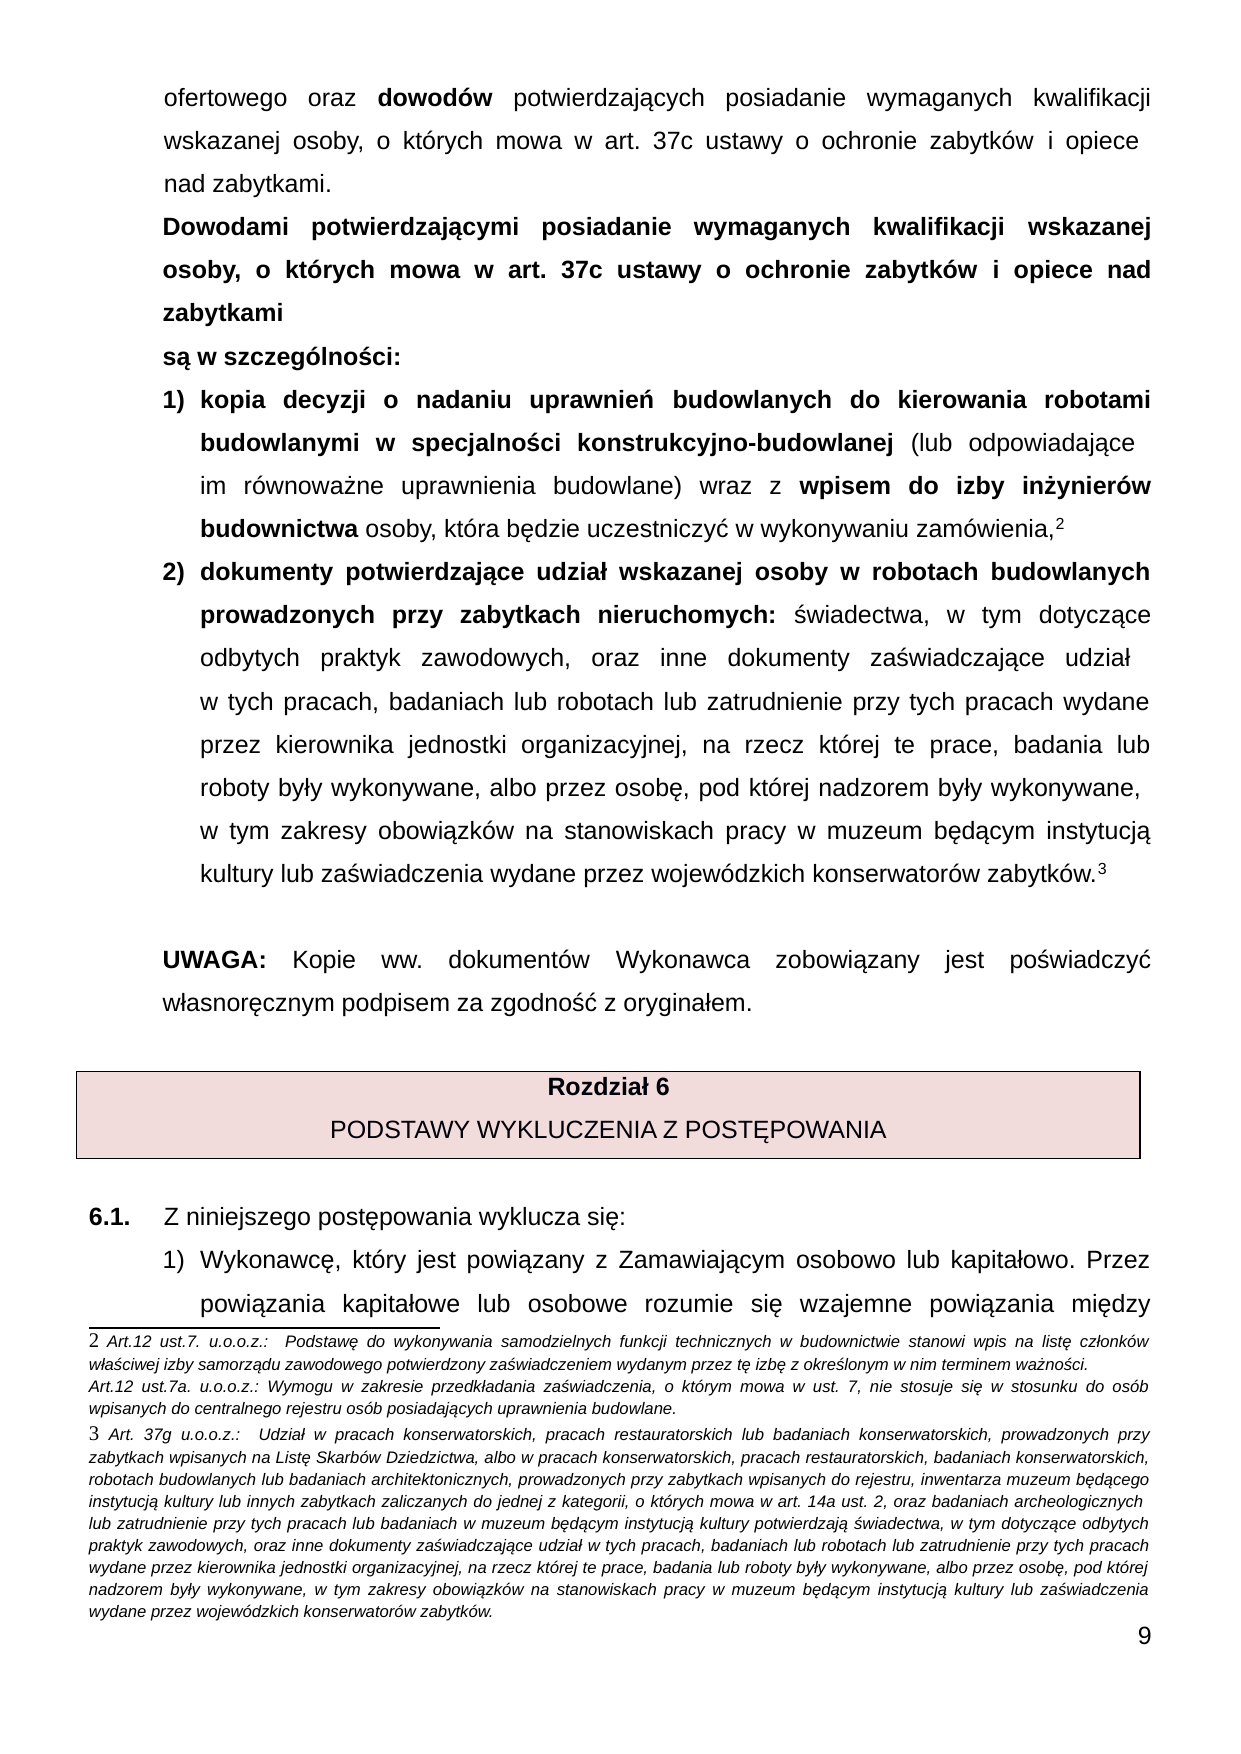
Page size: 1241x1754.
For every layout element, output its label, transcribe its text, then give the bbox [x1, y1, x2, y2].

list dokumenty potwierdzające udział wskazanej osoby w robotach budowlanych prowadzonych przy zabytkach nieruchomych: świadectwa, w tym dotyczące odbytych praktyk zawodowych, oraz inne dokumenty zaświadczające udział w tych pracach, badaniach lub robotach lub zatrudnienie przy tych pracach wydane przez kierownika jednostki organizacyjnej, na rzecz której te prace, badania lub roboty były wykonywane, albo przez osobę, pod której nadzorem były wykonywane, w tym zakresy obowiązków na stanowiskach pracy w muzeum będącym instytucją kultury lub zaświadczenia wydane przez wojewódzkich konserwatorów zabytków. [162, 557, 1152, 888]
list Art.12 ust.7. u.o.o.z.: Podstawę do wykonywania samodzielnych funkcji technicznych w budownictwie stanowi wpis na listę członków właściwej izby samorządu zawodowego potwierdzony zaświadczeniem wydanym przez tę izbę z określonym w nim terminem ważności. [89, 1328, 1152, 1374]
text Dowodami potwierdzającymi posiadanie wymaganych kwalifikacji wskazanej osoby, o których mowa w art. 37c ustawy o ochronie zabytków i opiece nad zabytkami są w szczególności: [162, 212, 1152, 370]
text UWAGA: Kopie ww. dokumentów Wykonawca zobowiązany jest poświadczyć własnoręcznym podpisem za zgodność z oryginałem. [162, 945, 1152, 1017]
list kopia decyzji o nadaniu uprawnień budowlanych do kierowania robotami budowlanymi w specjalności konstrukcyjno-budowlanej (lub odpowiadające im równoważne uprawnienia budowlane) wraz z wpisem do izby inżynierów budownictwa osoby, która będzie uczestniczyć w wykonywaniu zamówienia, [162, 384, 1152, 543]
list Wykonawcę, który jest powiązany z Zamawiającym osobowo lub kapitałowo. Przez powiązania kapitałowe lub osobowe rozumie się wzajemne powiązania między [162, 1246, 1152, 1317]
list Art. 37g u.o.o.z.: Udział w pracach konserwatorskich, pracach restauratorskich lub badaniach konserwatorskich, prowadzonych przy zabytkach wpisanych na Listę Skarbów Dziedzictwa, albo w pracach konserwatorskich, pracach restauratorskich, badaniach konserwatorskich, robotach budowlanych lub badaniach architektonicznych, prowadzonych przy zabytkach wpisanych do rejestru, inwentarza muzeum będącego instytucją kultury lub innych zabytkach zaliczanych do jednej z kategorii, o których mowa w art. 14a ust. 2, oraz badaniach archeologicznych lub zatrudnienie przy tych pracach lub badaniach w muzeum będącym instytucją kultury potwierdzają świadectwa, w tym dotyczące odbytych praktyk zawodowych, oraz inne dokumenty zaświadczające udział w tych pracach, badaniach lub robotach lub zatrudnienie przy tych pracach wydane przez kierownika jednostki organizacyjnej, na rzecz której te prace, badania lub roboty były wykonywane, albo przez osobę, pod której nadzorem były wykonywane, w tym zakresy obowiązków na stanowiskach pracy w muzeum będącym instytucją kultury lub zaświadczenia wydane przez wojewódzkich konserwatorów zabytków. [89, 1421, 1152, 1621]
list ofertowego oraz dowodów potwierdzających posiadanie wymaganych kwalifikacji wskazanej osoby, o których mowa w art. 37c ustawy o ochronie zabytków i opiece nad zabytkami. [89, 83, 1152, 198]
table_header Rozdział 6 PODSTAWY WYKLUCZENIA Z POSTĘPOWANIA [77, 1072, 1139, 1158]
list Art.12 ust.7a. u.o.o.z.: Wymogu w zakresie przedkładania zaświadczenia, o którym mowa w ust. 7, nie stosuje się w stosunku do osób wpisanych do centralnego rejestru osób posiadających uprawnienia budowlane. [89, 1377, 1152, 1418]
list Z niniejszego postępowania wyklucza się: [89, 1202, 1152, 1231]
